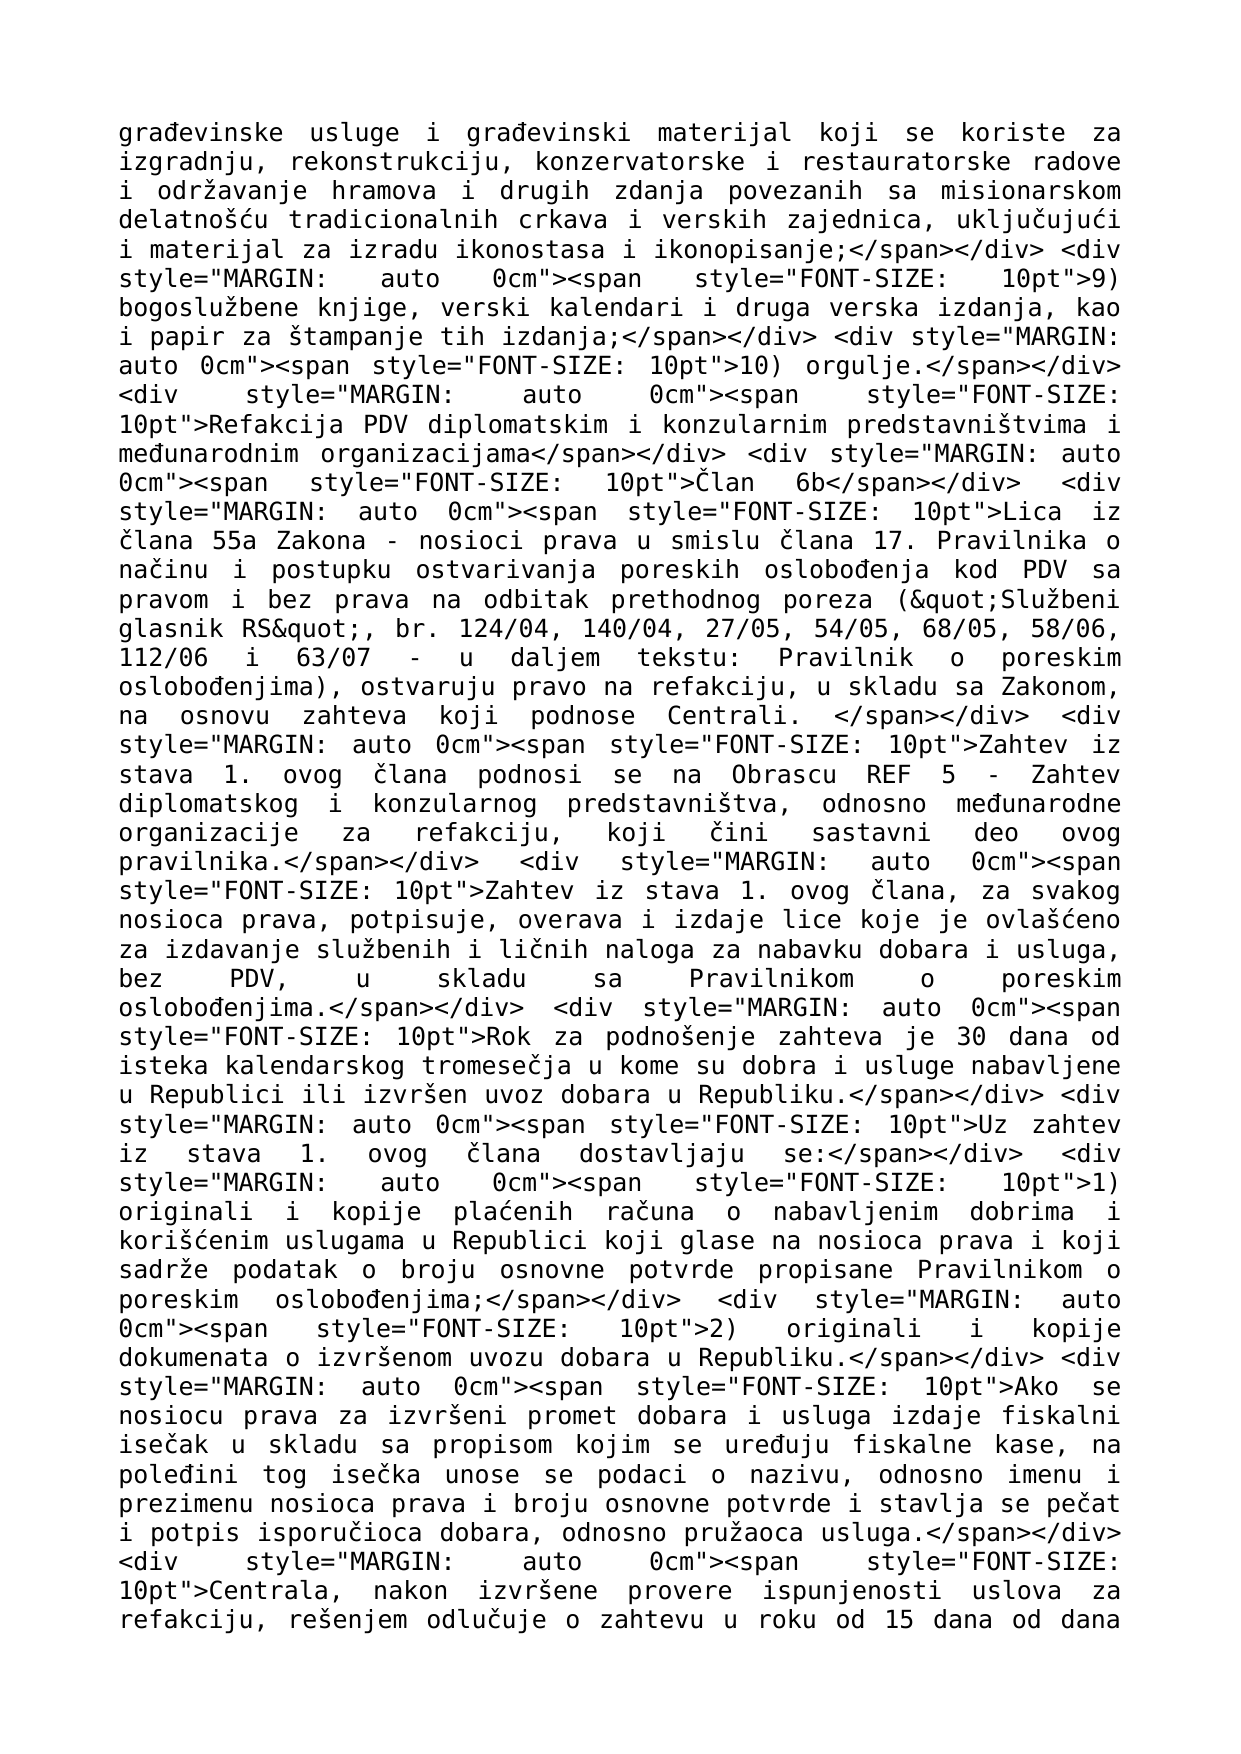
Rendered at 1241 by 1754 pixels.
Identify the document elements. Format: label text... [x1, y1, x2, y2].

text građevinske usluge i građevinski materijal koji se koriste za izgradnju, rekonstrukciju, konzervatorske i restauratorske radove i održavanje hramova i drugih zdanja povezanih sa misionarskom delatnošću tradicionalnih crkava i verskih zajednica, uključujući i materijal za izradu ikonostasa i ikonopisanje;</span></div> <div style="MARGIN: auto 0cm"><span style="FONT-SIZE: 10pt">9) bogoslužbene knjige, verski kalendari i druga verska izdanja, kao i papir za štampanje tih izdanja;</span></div> <div style="MARGIN: auto 0cm"><span style="FONT-SIZE: 10pt">10) orgulje.</span></div> <div style="MARGIN: auto 0cm"><span style="FONT-SIZE: 10pt">Refakcija PDV diplomatskim i konzularnim predstavništvima i međunarodnim organizacijama</span></div> <div style="MARGIN: auto 0cm"><span style="FONT-SIZE: 10pt">Član 6b</span></div> <div style="MARGIN: auto 0cm"><span style="FONT-SIZE: 10pt">Lica iz člana 55a Zakona - nosioci prava u smislu člana 17. Pravilnika o načinu i postupku ostvarivanja poreskih oslobođenja kod PDV sa pravom i bez prava na odbitak prethodnog poreza (&quot;Službeni glasnik RS&quot;, br. 124/04, 140/04, 27/05, 54/05, 68/05, 58/06, 112/06 i 63/07 - u daljem tekstu: Pravilnik o poreskim oslobođenjima), ostvaruju pravo na refakciju, u skladu sa Zakonom, na osnovu zahteva koji podnose Centrali. </span></div> <div style="MARGIN: auto 0cm"><span style="FONT-SIZE: 10pt">Zahtev iz stava 1. ovog člana podnosi se na Obrascu REF 5 - Zahtev diplomatskog i konzularnog predstavništva, odnosno međunarodne organizacije za refakciju, koji čini sastavni deo ovog pravilnika.</span></div> <div style="MARGIN: auto 0cm"><span style="FONT-SIZE: 10pt">Zahtev iz stava 1. ovog člana, za svakog nosioca prava, potpisuje, overava i izdaje lice koje je ovlašćeno za izdavanje službenih i ličnih naloga za nabavku dobara i usluga, bez PDV, u skladu sa Pravilnikom o poreskim oslobođenjima.</span></div> <div style="MARGIN: auto 0cm"><span style="FONT-SIZE: 10pt">Rok za podnošenje zahteva je 30 dana od isteka kalendarskog tromesečja u kome su dobra i usluge nabavljene u Republici ili izvršen uvoz dobara u Republiku.</span></div> <div style="MARGIN: auto 0cm"><span style="FONT-SIZE: 10pt">Uz zahtev iz stava 1. ovog člana dostavljaju se:</span></div> <div style="MARGIN: auto 0cm"><span style="FONT-SIZE: 10pt">1) originali i kopije plaćenih računa o nabavljenim dobrima i korišćenim uslugama u Republici koji glase na nosioca prava i koji sadrže podatak o broju osnovne potvrde propisane Pravilnikom o poreskim oslobođenjima;</span></div> <div style="MARGIN: auto 0cm"><span style="FONT-SIZE: 10pt">2) originali i kopije dokumenata o izvršenom uvozu dobara u Republiku.</span></div> <div style="MARGIN: auto 0cm"><span style="FONT-SIZE: 10pt">Ako se nosiocu prava za izvršeni promet dobara i usluga izdaje fiskalni isečak u skladu sa propisom kojim se uređuju fiskalne kase, na poleđini tog isečka unose se podaci o nazivu, odnosno imenu i prezimenu nosioca prava i broju osnovne potvrde i stavlja se pečat i potpis isporučioca dobara, odnosno pružaoca usluga.</span></div> <div style="MARGIN: auto 0cm"><span style="FONT-SIZE: 10pt">Centrala, nakon izvršene provere ispunjenosti uslova za refakciju, rešenjem odlučuje o zahtevu u roku od 15 dana od dana [118, 118, 1122, 1635]
